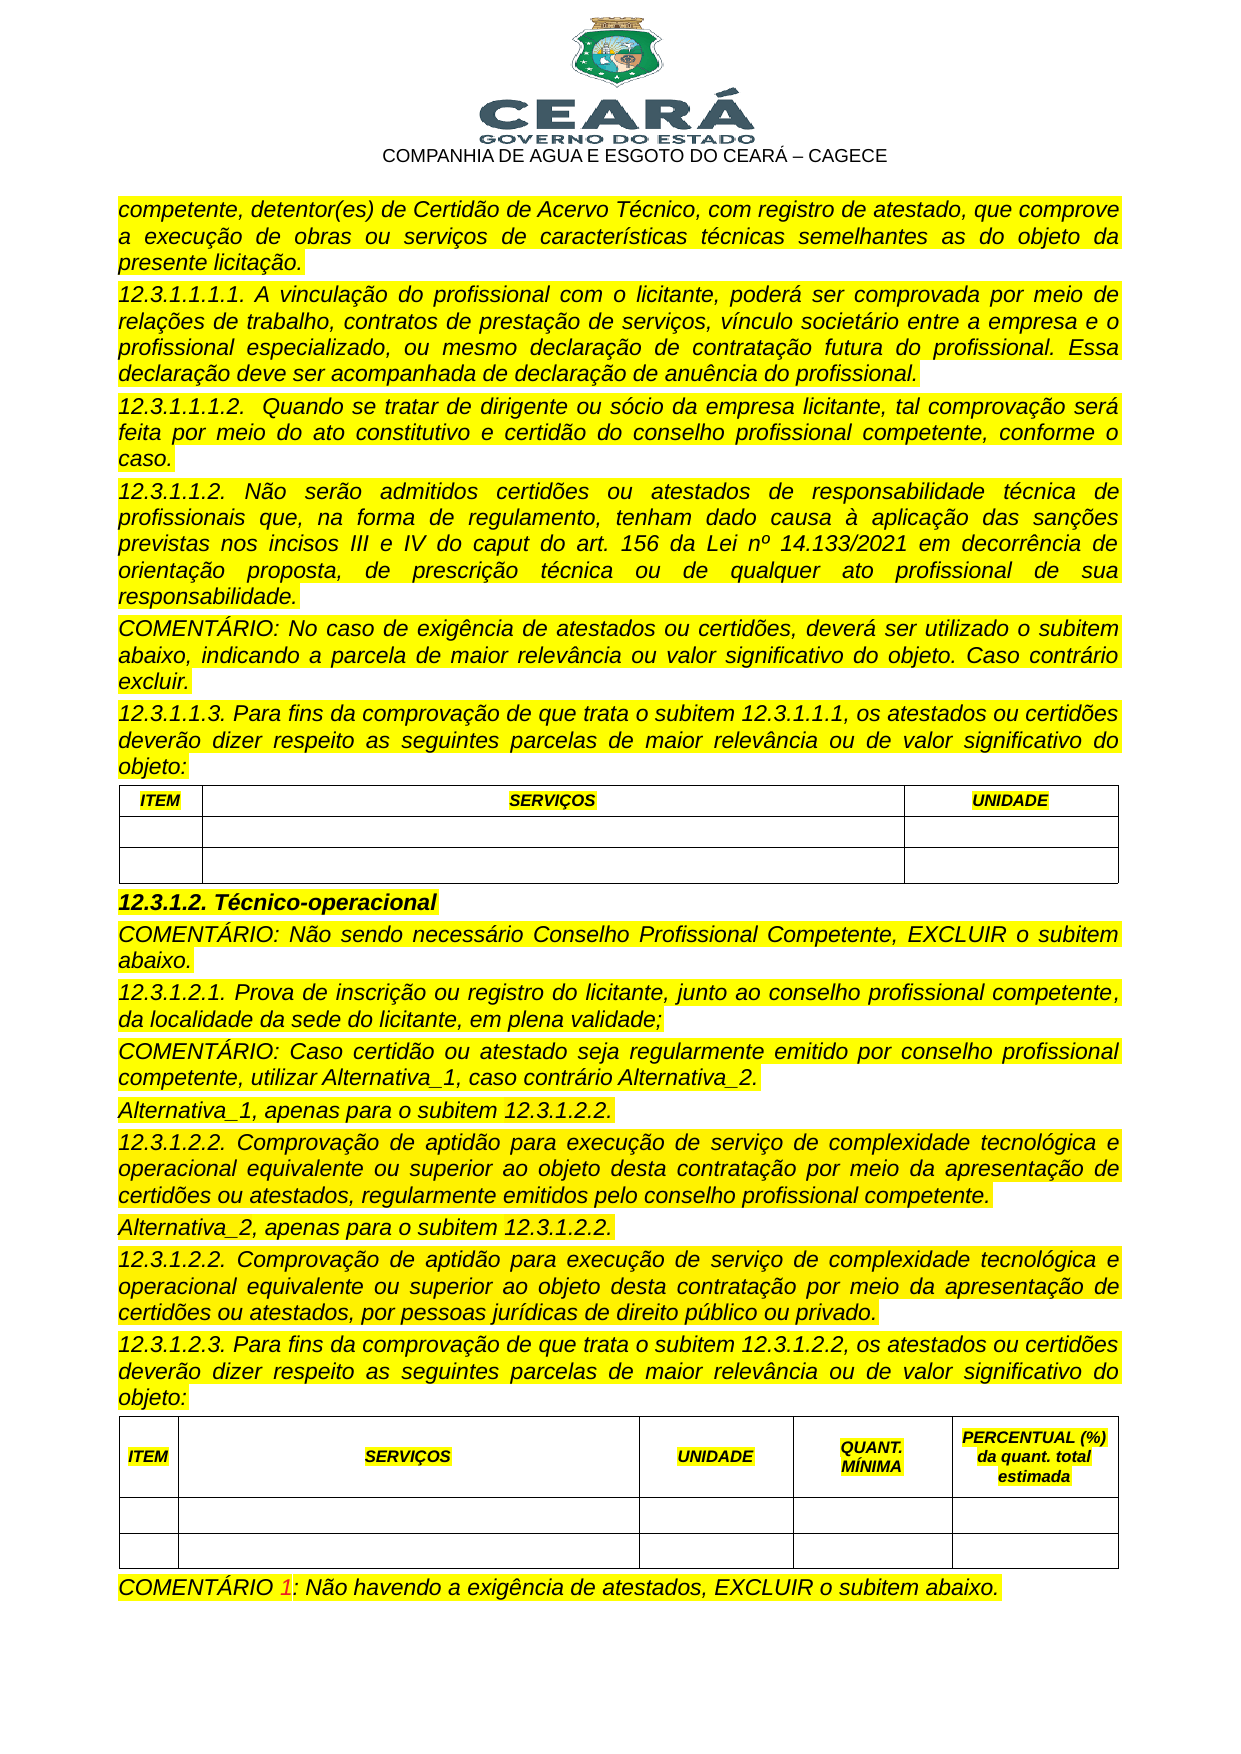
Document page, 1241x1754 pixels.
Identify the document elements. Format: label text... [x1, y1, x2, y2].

table_cell [179, 1534, 639, 1568]
table_cell [953, 1534, 1118, 1568]
table_header SERVIÇOS [203, 786, 904, 816]
text 12.3.1.1.1.2. Quando se tratar de dirigente ou sócio da empresa licitante, tal comprovação será feita por meio do ato constitutivo e certidão do conselho profissional competente, conforme o caso. [118, 393, 1122, 472]
text 12.3.1.2.2. Comprovação de aptidão para execução de serviço de complexidade tecnológica e operacional equivalente ou superior ao objeto desta contratação por meio da apresentação de certidões ou atestados, regularmente emitidos pelo conselho profissional competente. [118, 1129, 1122, 1208]
table_header SERVIÇOS [179, 1417, 639, 1497]
table_cell [953, 1498, 1118, 1533]
text Alternativa_1, apenas para o subitem 12.3.1.2.2. [118, 1097, 1122, 1123]
picture [453, 12, 782, 148]
table_header UNIDADE [640, 1417, 793, 1497]
text 12.3.1.1.3. Para fins da comprovação de que trata o subitem 12.3.1.1.1, os atestados ou certidões deverão dizer respeito as seguintes parcelas de maior relevância ou de valor significativo do objeto: [118, 700, 1122, 779]
table_cell [640, 1498, 793, 1533]
text COMENTÁRIO: No caso de exigência de atestados ou certidões, deverá ser utilizado o subitem abaixo, indicando a parcela de maior relevância ou valor significativo do objeto. Caso contrário excluir. [118, 615, 1122, 694]
text COMENTÁRIO: Não sendo necessário Conselho Profissional Competente, EXCLUIR o subitem abaixo. [118, 921, 1122, 973]
table_header ITEM [120, 1417, 178, 1497]
table_header UNIDADE [905, 786, 1118, 816]
table_header PERCENTUAL (%) da quant. total estimada [953, 1417, 1118, 1497]
text 12.3.1.2. Técnico-operacional [118, 888, 1122, 915]
table_cell [794, 1534, 952, 1568]
text 12.3.1.2.2. Comprovação de aptidão para execução de serviço de complexidade tecnológica e operacional equivalente ou superior ao objeto desta contratação por meio da apresentação de certidões ou atestados, por pessoas jurídicas de direito público ou privado. [118, 1246, 1122, 1325]
table_cell [905, 817, 1118, 847]
table_cell [120, 1498, 178, 1533]
text 12.3.1.1.1.1. A vinculação do profissional com o licitante, poderá ser comprovada por meio de relações de trabalho, contratos de prestação de serviços, vínculo societário entre a empresa e o profissional especializado, ou mesmo declaração de contratação futura do profissional. Essa declaração deve ser acompanhada de declaração de anuência do profissional. [118, 281, 1122, 387]
table_cell [640, 1534, 793, 1568]
table_header ITEM [120, 786, 202, 816]
text COMENTÁRIO: Caso certidão ou atestado seja regularmente emitido por conselho profissional competente, utilizar Alternativa_1, caso contrário Alternativa_2. [118, 1038, 1122, 1091]
table_cell [120, 817, 202, 847]
table_cell [203, 817, 904, 847]
table_cell [120, 1534, 178, 1568]
text 12.3.1.2.3. Para fins da comprovação de que trata o subitem 12.3.1.2.2, os atestados ou certidões deverão dizer respeito as seguintes parcelas de maior relevância ou de valor significativo do objeto: [118, 1331, 1122, 1410]
text competente, detentor(es) de Certidão de Acervo Técnico, com registro de atestado, que comprove a execução de obras ou serviços de características técnicas semelhantes as do objeto da presente licitação. [118, 196, 1122, 275]
table_cell [794, 1498, 952, 1533]
table_cell [120, 848, 202, 882]
table_cell [203, 848, 904, 882]
table_cell [905, 848, 1118, 882]
text COMENTÁRIO 1: Não havendo a exigência de atestados, EXCLUIR o subitem abaixo. [118, 1574, 1122, 1601]
table_cell [179, 1498, 639, 1533]
text 12.3.1.1.2. Não serão admitidos certidões ou atestados de responsabilidade técnica de profissionais que, na forma de regulamento, tenham dado causa à aplicação das sanções previstas nos incisos III e IV do caput do art. 156 da Lei nº 14.133/2021 em decorrência de orientação proposta, de prescrição técnica ou de qualquer ato profissional de sua responsabilidade. [118, 478, 1122, 609]
text Alternativa_2, apenas para o subitem 12.3.1.2.2. [118, 1214, 1122, 1240]
text 12.3.1.2.1. Prova de inscrição ou registro do licitante, junto ao conselho profissional competente, da localidade da sede do licitante, em plena validade; [118, 979, 1122, 1032]
table_header QUANT. MÍNIMA [794, 1417, 952, 1497]
